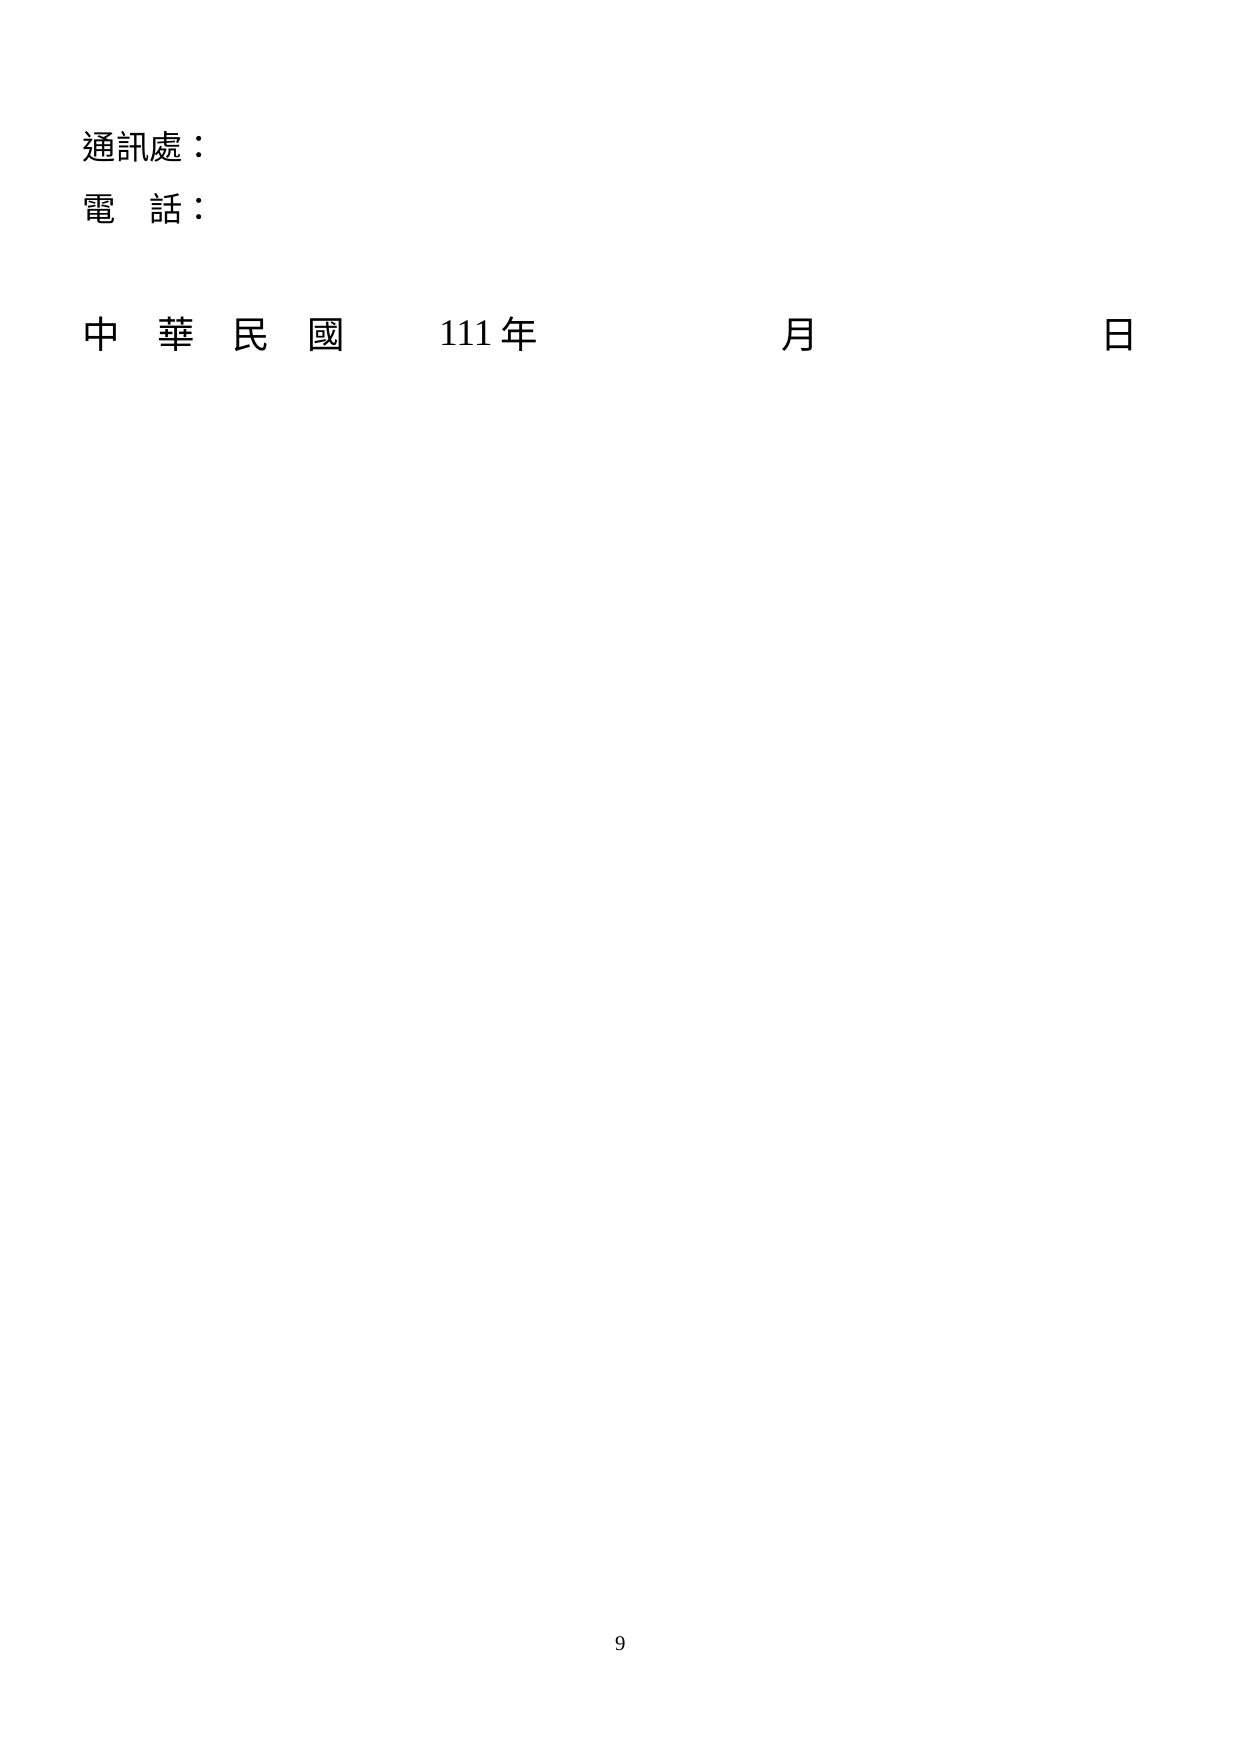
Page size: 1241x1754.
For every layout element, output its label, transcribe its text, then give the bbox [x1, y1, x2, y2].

text 通訊處： [83, 103, 1157, 165]
text 中 華 民 國 111年 月 日 [83, 290, 1157, 353]
text 電 話： [83, 165, 1157, 228]
